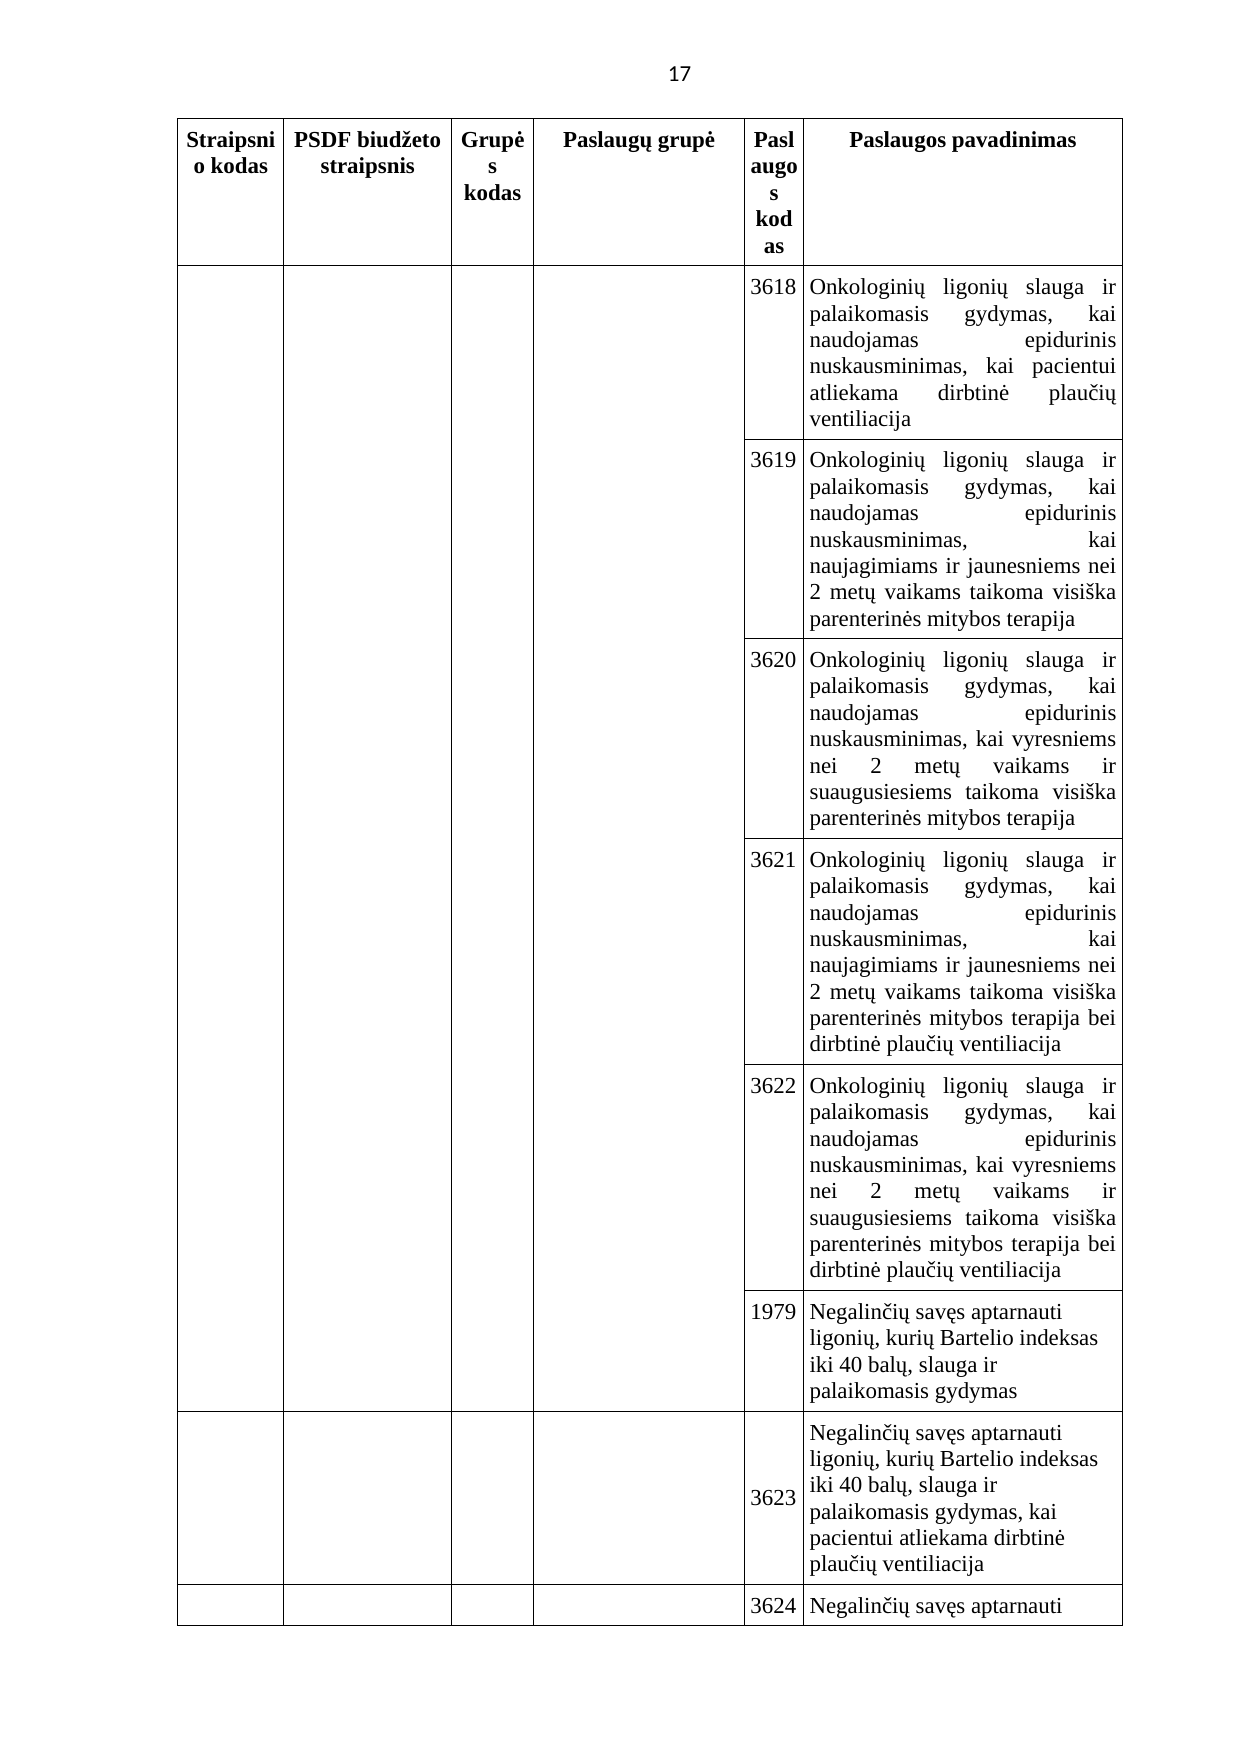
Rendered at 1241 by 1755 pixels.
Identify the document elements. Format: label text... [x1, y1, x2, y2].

table_cell 3624 [745, 1585, 803, 1625]
table_cell [178, 266, 283, 438]
table_cell Onkologinių ligonių slauga ir palaikomasis gydymas, kai naudojamas epidurinis nuskausminimas, kai pacientui atliekama dirbtinė plaučių ventiliacija [804, 266, 1122, 438]
table_cell 3621 [745, 839, 803, 1064]
table_cell 3618 [745, 266, 803, 438]
table_cell [178, 638, 283, 838]
table_cell [534, 1585, 744, 1625]
table_header Grupės kodas [452, 119, 533, 265]
table_cell [534, 266, 744, 438]
table_cell [284, 266, 451, 438]
table_cell [452, 1585, 533, 1625]
table_cell Negalinčių savęs aptarnauti ligonių, kurių Bartelio indeksas iki 40 balų, slauga ir palaikomasis gydymas [804, 1291, 1122, 1411]
table_cell [452, 1412, 533, 1584]
table_cell [534, 1412, 744, 1584]
table_cell [284, 1412, 451, 1584]
table_cell [178, 1585, 283, 1625]
table_cell [534, 1290, 744, 1411]
table_cell [534, 439, 744, 638]
table_cell [452, 439, 533, 638]
table_header Paslaugų grupė [534, 119, 744, 265]
table_cell [284, 1585, 451, 1625]
table_cell 3620 [745, 639, 803, 838]
table_cell [534, 1064, 744, 1290]
table_cell [452, 638, 533, 838]
table_cell 3622 [745, 1065, 803, 1290]
table_cell [178, 838, 283, 1064]
table_cell Onkologinių ligonių slauga ir palaikomasis gydymas, kai naudojamas epidurinis nuskausminimas, kai vyresniems nei 2 metų vaikams ir suaugusiesiems taikoma visiška parenterinės mitybos terapija [804, 639, 1122, 838]
table_cell 3623 [745, 1412, 803, 1584]
table_cell [178, 1064, 283, 1290]
table_cell [452, 838, 533, 1064]
table_cell [534, 838, 744, 1064]
table_cell [284, 638, 451, 838]
table_cell Negalinčių savęs aptarnauti [804, 1585, 1122, 1625]
table_cell Onkologinių ligonių slauga ir palaikomasis gydymas, kai naudojamas epidurinis nuskausminimas, kai vyresniems nei 2 metų vaikams ir suaugusiesiems taikoma visiška parenterinės mitybos terapija bei dirbtinė plaučių ventiliacija [804, 1065, 1122, 1290]
table_cell [452, 1290, 533, 1411]
table_cell [284, 439, 451, 638]
table_cell [452, 1064, 533, 1290]
table_cell [534, 638, 744, 838]
table_header PSDF biudžeto straipsnis [284, 119, 451, 265]
table_header Paslaugos pavadinimas [804, 119, 1122, 265]
table_header Paslaugos kodas [745, 119, 803, 265]
table_cell [284, 838, 451, 1064]
table_cell [452, 266, 533, 438]
table_cell Negalinčių savęs aptarnauti ligonių, kurių Bartelio indeksas iki 40 balų, slauga ir palaikomasis gydymas, kai pacientui atliekama dirbtinė plaučių ventiliacija [804, 1412, 1122, 1584]
table_cell 1979 [745, 1291, 803, 1411]
table_cell 3619 [745, 440, 803, 638]
table_cell [284, 1290, 451, 1411]
table_cell Onkologinių ligonių slauga ir palaikomasis gydymas, kai naudojamas epidurinis nuskausminimas, kai naujagimiams ir jaunesniems nei 2 metų vaikams taikoma visiška parenterinės mitybos terapija bei dirbtinė plaučių ventiliacija [804, 839, 1122, 1064]
table_cell [178, 1290, 283, 1411]
table_cell [178, 439, 283, 638]
table_cell Onkologinių ligonių slauga ir palaikomasis gydymas, kai naudojamas epidurinis nuskausminimas, kai naujagimiams ir jaunesniems nei 2 metų vaikams taikoma visiška parenterinės mitybos terapija [804, 440, 1122, 638]
table_cell [284, 1064, 451, 1290]
table_cell [178, 1412, 283, 1584]
table_header Straipsnio kodas [178, 119, 283, 265]
